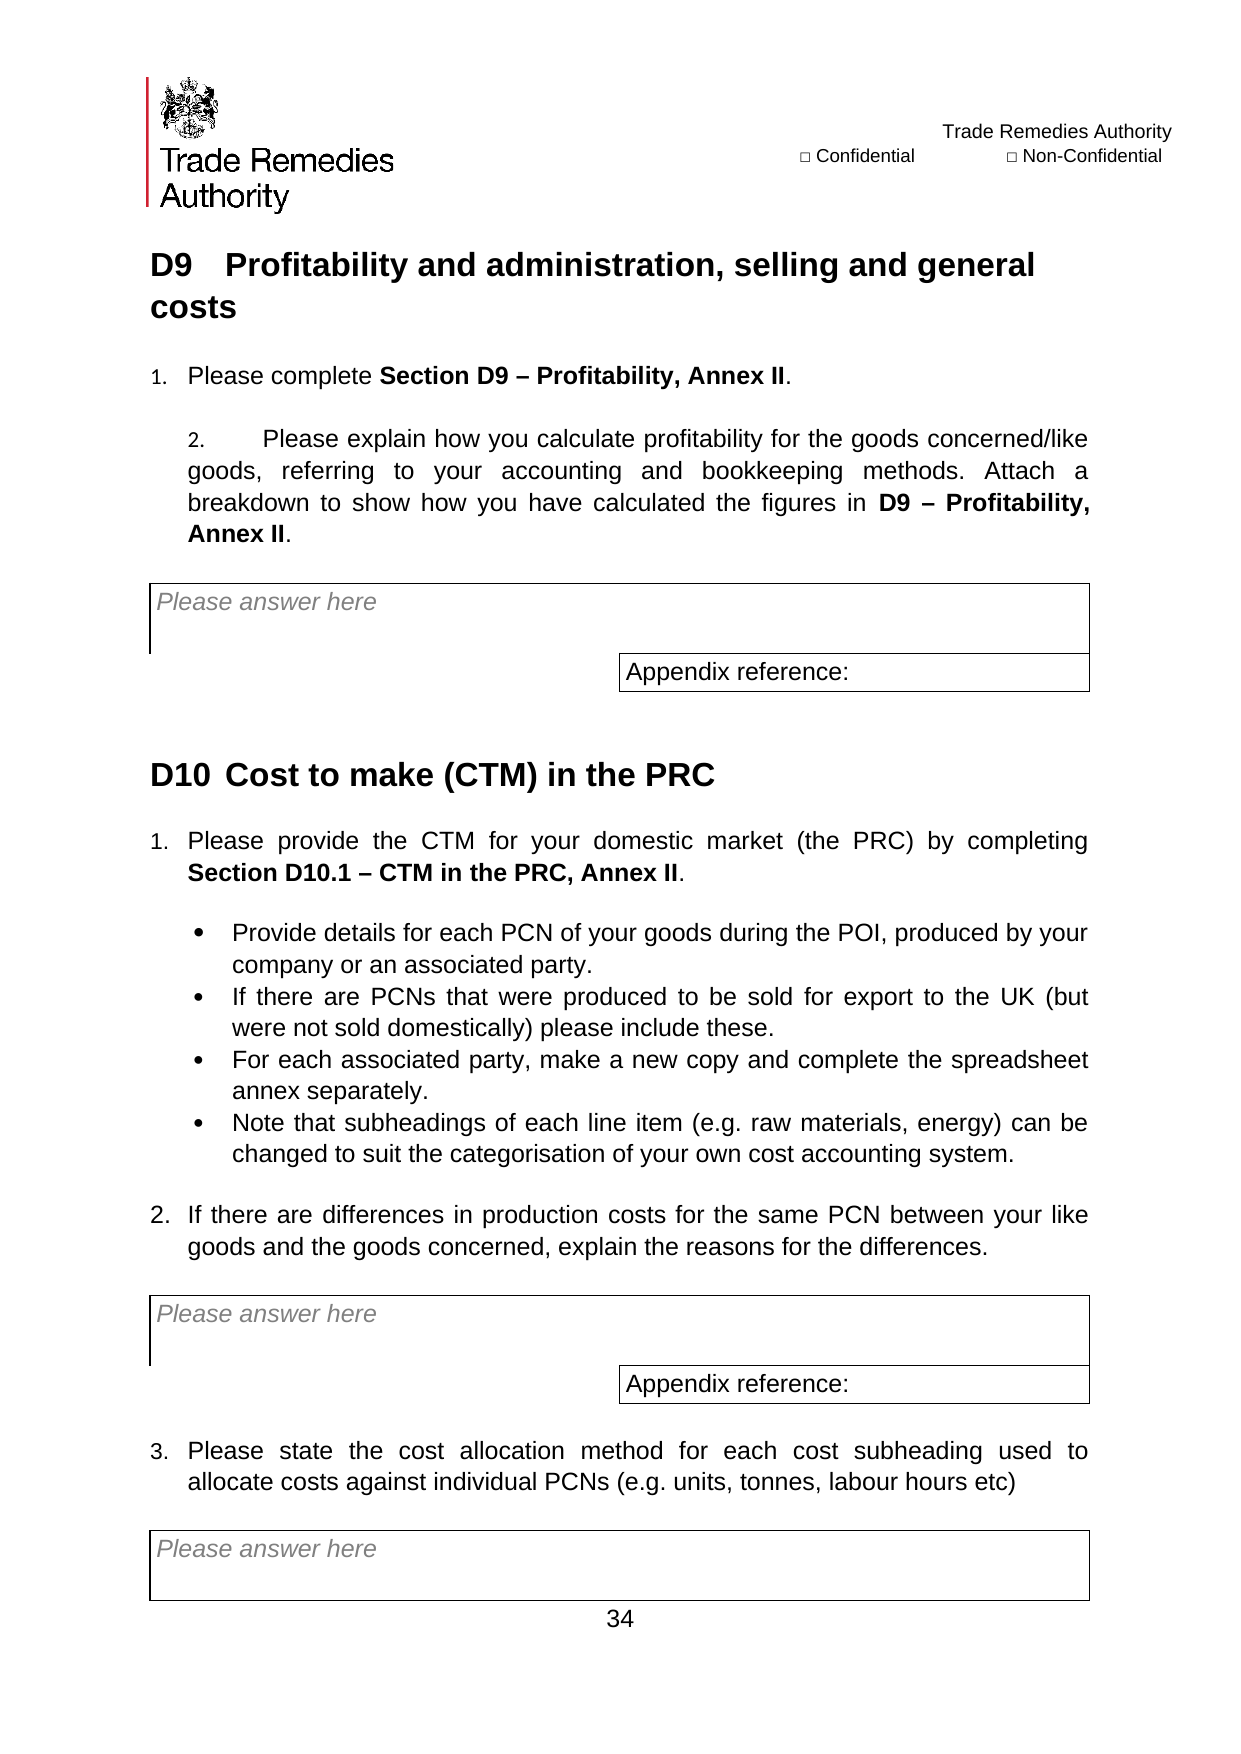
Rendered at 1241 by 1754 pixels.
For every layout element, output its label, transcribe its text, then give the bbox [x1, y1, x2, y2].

table_cell Appendix reference: [620, 654, 1089, 691]
table_header Please answer here [151, 1531, 1089, 1600]
list Please complete Section D9 – Profitability, Annex II. [150, 361, 1090, 390]
table_header Please answer here [151, 1296, 1089, 1365]
list Provide details for each PCN of your goods during the POI, produced by your company or an associated party. [194, 918, 1090, 979]
list If there are PCNs that were produced to be sold for export to the UK (but were not sold domestically) please include these. [194, 982, 1090, 1042]
subtitle D9 Profitability and administration, selling and general costs [150, 245, 1090, 325]
subtitle D10 Cost to make (CTM) in the PRC [150, 755, 1090, 794]
table_cell Appendix reference: [620, 1366, 1089, 1403]
table_header Please answer here [151, 584, 1089, 653]
list If there are differences in production costs for the same PCN between your like goods and the goods concerned, explain the reasons for the differences. [150, 1200, 1090, 1260]
list Please state the cost allocation method for each cost subheading used to allocate costs against individual PCNs (e.g. units, tonnes, labour hours etc) [150, 1436, 1090, 1496]
list For each associated party, make a new copy and complete the spreadsheet annex separately. [194, 1045, 1090, 1105]
list Please explain how you calculate profitability for the goods concerned/like goods, referring to your accounting and bookkeeping methods. Attach a breakdown to show how you have calculated the figures in D9 – Profitability, Annex II. [187, 424, 1090, 548]
table_cell [150, 1366, 619, 1403]
list Please provide the CTM for your domestic market (the PRC) by completing Section D10.1 – CTM in the PRC, Annex II. [150, 826, 1090, 887]
list Note that subheadings of each line item (e.g. raw materials, energy) can be changed to suit the categorisation of your own cost accounting system. [194, 1108, 1090, 1168]
table_cell [150, 654, 619, 691]
